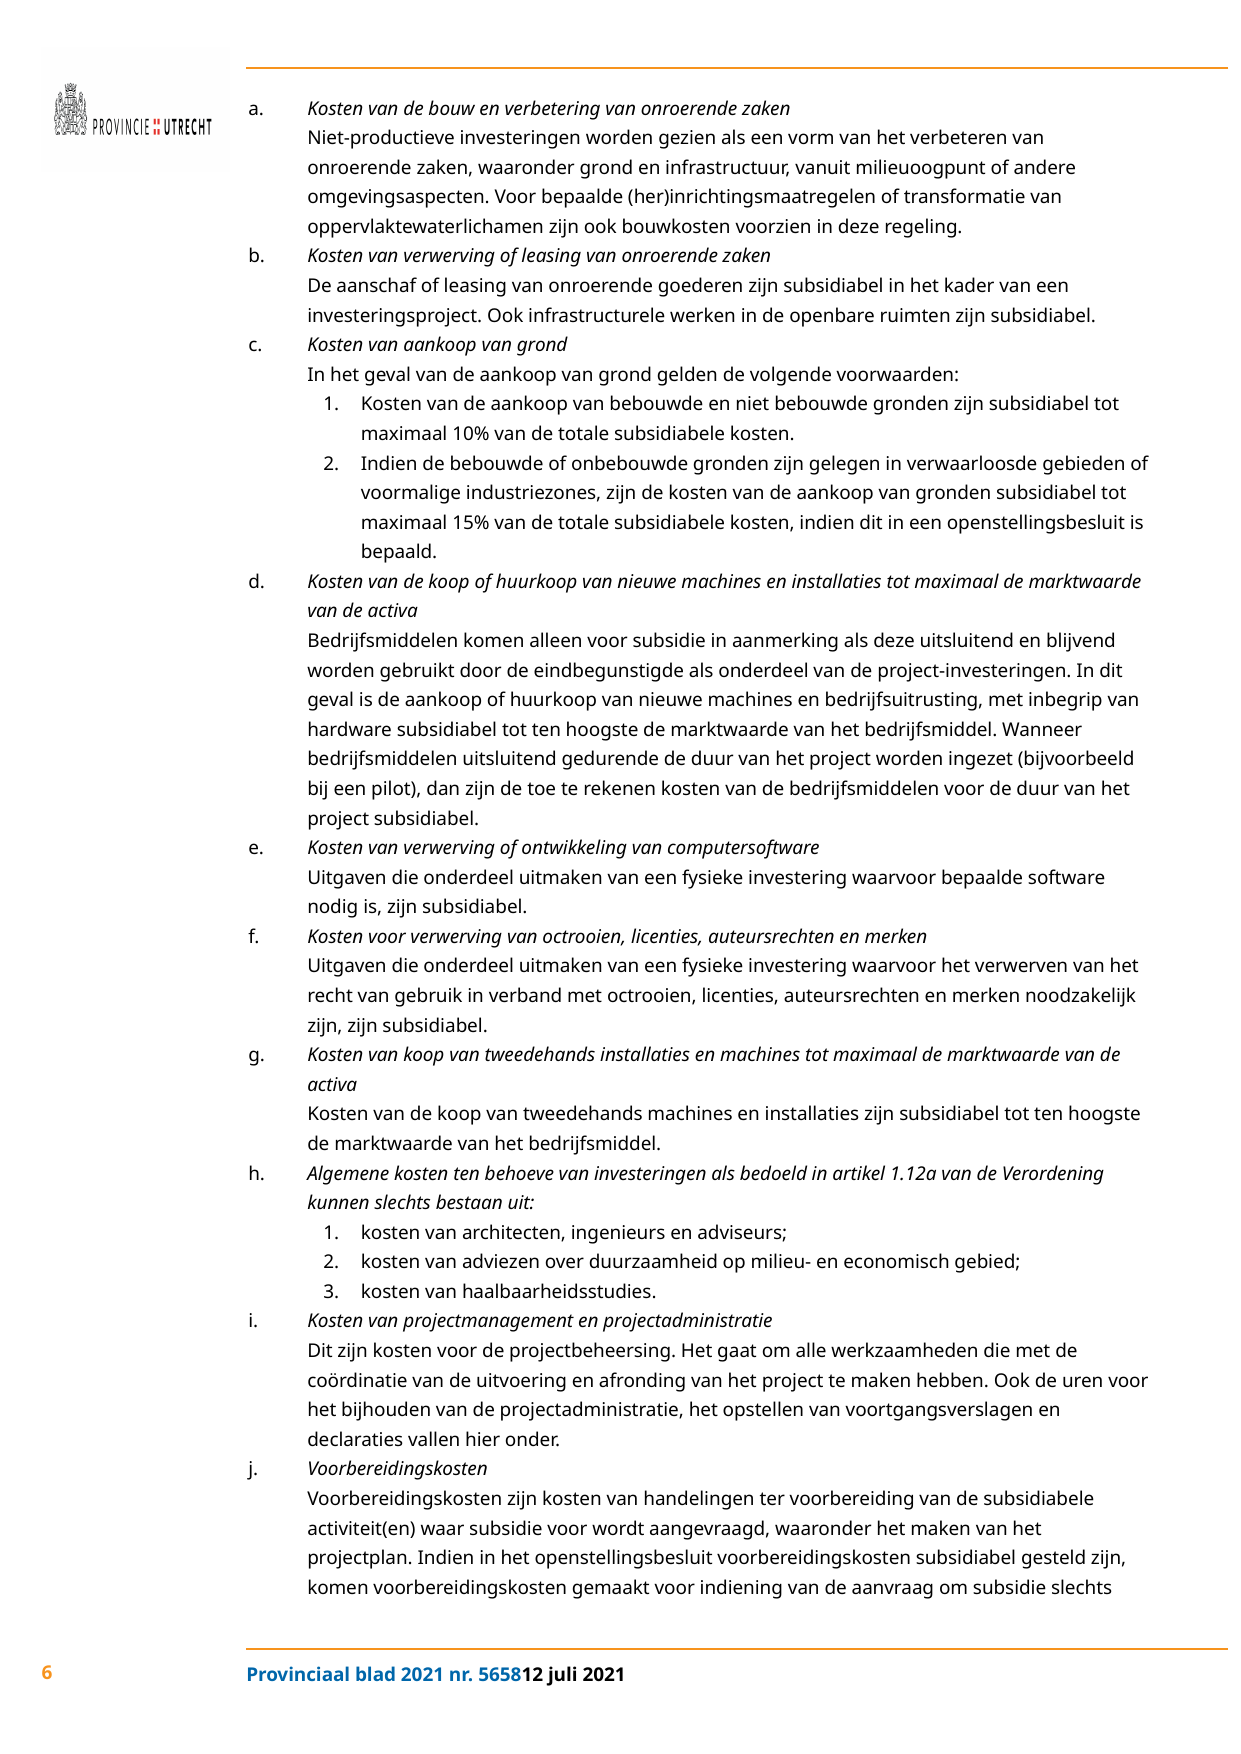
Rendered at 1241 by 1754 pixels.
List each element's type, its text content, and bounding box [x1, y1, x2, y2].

list Bedrijfsmiddelen komen alleen voor subsidie in aanmerking als deze uitsluitend en blijvend worden gebruikt door de eindbegunstigde als onderdeel van de project-investeringen. In dit geval is de aankoop of huurkoop van nieuwe machines en bedrijfsuitrusting, met inbegrip van hardware subsidiabel tot ten hoogste de marktwaarde van het bedrijfsmiddel. Wanneer bedrijfsmiddelen uitsluitend gedurende de duur van het project worden ingezet (bijvoorbeeld bij een pilot), dan zijn de toe te rekenen kosten van de bedrijfsmiddelen voor de duur van het project subsidiabel. [248, 627, 1152, 831]
list kosten van architecten, ingenieurs en adviseurs; [323, 1219, 1152, 1245]
list Kosten van de bouw en verbetering van onroerende zaken [248, 95, 1152, 121]
list Kosten voor verwerving van octrooien, licenties, auteursrechten en merken [248, 923, 1152, 949]
list kosten van adviezen over duurzaamheid op milieu- en economisch gebied; [323, 1248, 1152, 1274]
list Kosten van de aankoop van bebouwde en niet bebouwde gronden zijn subsidiabel tot maximaal 10% van de totale subsidiabele kosten. [323, 391, 1152, 446]
list Kosten van de koop of huurkoop van nieuwe machines en installaties tot maximaal de marktwaarde van de activa [248, 568, 1152, 623]
list In het geval van de aankoop van grond gelden de volgende voorwaarden: [248, 361, 1152, 387]
list Uitgaven die onderdeel uitmaken van een fysieke investering waarvoor bepaalde software nodig is, zijn subsidiabel. [248, 864, 1152, 919]
list Kosten van de koop van tweedehands machines en installaties zijn subsidiabel tot ten hoogste de marktwaarde van het bedrijfsmiddel. [248, 1101, 1152, 1156]
list Algemene kosten ten behoeve van investeringen als bedoeld in artikel 1.12a van de Verordening kunnen slechts bestaan uit: [248, 1160, 1152, 1215]
list Voorbereidingskosten zijn kosten van handelingen ter voorbereiding van de subsidiabele activiteit(en) waar subsidie voor wordt aangevraagd, waaronder het maken van het projectplan. Indien in het openstellingsbesluit voorbereidingskosten subsidiabel gesteld zijn, komen voorbereidingskosten gemaakt voor indiening van de aanvraag om subsidie slechts [248, 1485, 1152, 1600]
list Kosten van projectmanagement en projectadministratie [248, 1308, 1152, 1333]
list Kosten van aankoop van grond [248, 331, 1152, 357]
list Indien de bebouwde of onbebouwde gronden zijn gelegen in verwaarloosde gebieden of voormalige industriezones, zijn de kosten van de aankoop van gronden subsidiabel tot maximaal 15% van de totale subsidiabele kosten, indien dit in een openstellingsbesluit is bepaald. [323, 450, 1152, 564]
list Kosten van verwerving of leasing van onroerende zaken [248, 243, 1152, 268]
list Kosten van koop van tweedehands installaties en machines tot maximaal de marktwaarde van de activa [248, 1041, 1152, 1097]
list Uitgaven die onderdeel uitmaken van een fysieke investering waarvoor het verwerven van het recht van gebruik in verband met octrooien, licenties, auteursrechten en merken noodzakelijk zijn, zijn subsidiabel. [248, 953, 1152, 1038]
list De aanschaf of leasing van onroerende goederen zijn subsidiabel in het kader van een investeringsproject. Ook infrastructurele werken in de openbare ruimten zijn subsidiabel. [248, 272, 1152, 328]
list Voorbereidingskosten [248, 1456, 1152, 1481]
list kosten van haalbaarheidsstudies. [323, 1278, 1152, 1304]
picture [41, 47, 231, 172]
list Dit zijn kosten voor de projectbeheersing. Het gaat om alle werkzaamheden die met de coördinatie van de uitvoering en afronding van het project te maken hebben. Ook de uren voor het bijhouden van de projectadministratie, het opstellen van voortgangsverslagen en declaraties vallen hier onder. [248, 1337, 1152, 1452]
list Kosten van verwerving of ontwikkeling van computersoftware [248, 834, 1152, 860]
list Niet-productieve investeringen worden gezien als een vorm van het verbeteren van onroerende zaken, waaronder grond en infrastructuur, vanuit milieuoogpunt of andere omgevingsaspecten. Voor bepaalde (her)inrichtingsmaatregelen of transformatie van oppervlaktewaterlichamen zijn ook bouwkosten voorzien in deze regeling. [248, 124, 1152, 239]
